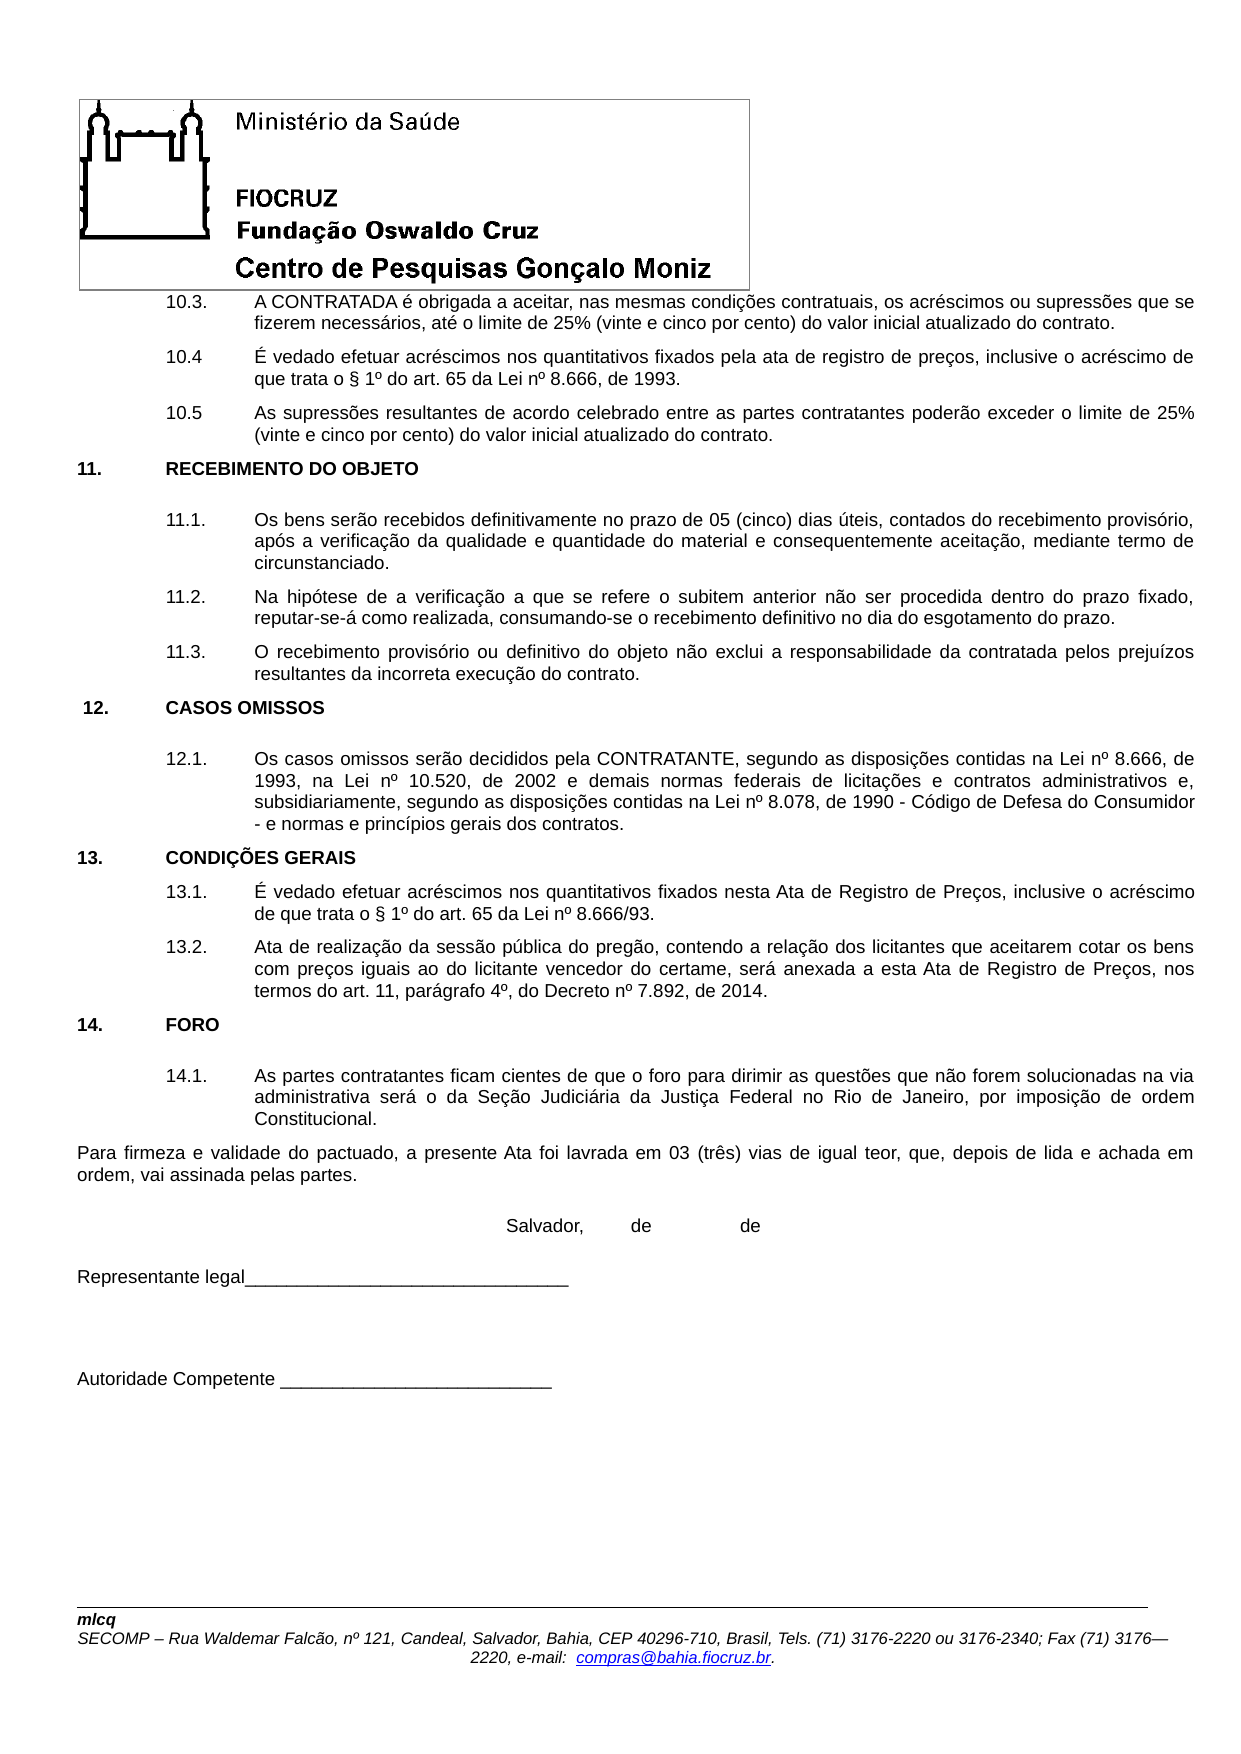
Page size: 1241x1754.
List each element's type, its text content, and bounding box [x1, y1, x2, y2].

text 10.5 As supressões resultantes de acordo celebrado entre as partes contratantes poderão exceder o limite de 25% (vinte e cinco por cento) do valor inicial atualizado do contrato. [166, 402, 1195, 445]
text 11.2. Na hipótese de a verificação a que se refere o subitem anterior não ser procedida dentro do prazo fixado, reputar-se-á como realizada, consumando-se o recebimento definitivo no dia do esgotamento do prazo. [166, 586, 1195, 629]
text 11.1. Os bens serão recebidos definitivamente no prazo de 05 (cinco) dias úteis, contados do recebimento provisório, após a verificação da qualidade e quantidade do material e consequentemente aceitação, mediante termo de circunstanciado. [166, 508, 1195, 573]
text 12. CASOS OMISSOS [83, 697, 1189, 718]
text 13. CONDIÇÕES GERAIS [77, 847, 1195, 868]
text 13.1. É vedado efetuar acréscimos nos quantitativos fixados nesta Ata de Registro de Preços, inclusive o acréscimo de que trata o § 1º do art. 65 da Lei nº 8.666/93. [166, 881, 1195, 924]
text 14.1. As partes contratantes ficam cientes de que o foro para dirimir as questões que não forem solucionadas na via administrativa será o da Seção Judiciária da Justiça Federal no Rio de Janeiro, por imposição de ordem Constitucional. [166, 1064, 1195, 1129]
text 10.4 É vedado efetuar acréscimos nos quantitativos fixados pela ata de registro de preços, inclusive o acréscimo de que trata o § 1º do art. 65 da Lei nº 8.666, de 1993. [166, 346, 1195, 389]
text Salvador, de de [77, 1214, 1195, 1236]
text Para firmeza e validade do pactuado, a presente Ata foi lavrada em 03 (três) vias de igual teor, que, depois de lida e achada em ordem, vai assinada pelas partes. [77, 1142, 1195, 1185]
text Representante legal_______________________________ [77, 1265, 1195, 1287]
text Autoridade Competente __________________________ [77, 1367, 1195, 1389]
text 11.3. O recebimento provisório ou definitivo do objeto não exclui a responsabilidade da contratada pelos prejuízos resultantes da incorreta execução do contrato. [166, 641, 1195, 684]
text 14. FORO [77, 1013, 1118, 1035]
text 11. RECEBIMENTO DO OBJETO [77, 457, 1118, 479]
text 13.2. Ata de realização da sessão pública do pregão, contendo a relação dos licitantes que aceitarem cotar os bens com preços iguais ao do licitante vencedor do certame, será anexada a esta Ata de Registro de Preços, nos termos do art. 11, parágrafo 4º, do Decreto nº 7.892, de 2014. [166, 936, 1195, 1001]
text 12.1. Os casos omissos serão decididos pela CONTRATANTE, segundo as disposições contidas na Lei nº 8.666, de 1993, na Lei nº 10.520, de 2002 e demais normas federais de licitações e contratos administrativos e, subsidiariamente, segundo as disposições contidas na Lei nº 8.078, de 1990 - Código de Defesa do Consumidor - e normas e princípios gerais dos contratos. [166, 748, 1195, 834]
text 10.3. A CONTRATADA é obrigada a aceitar, nas mesmas condições contratuais, os acréscimos ou supressões que se fizerem necessários, até o limite de 25% (vinte e cinco por cento) do valor inicial atualizado do contrato. [166, 153, 1195, 334]
